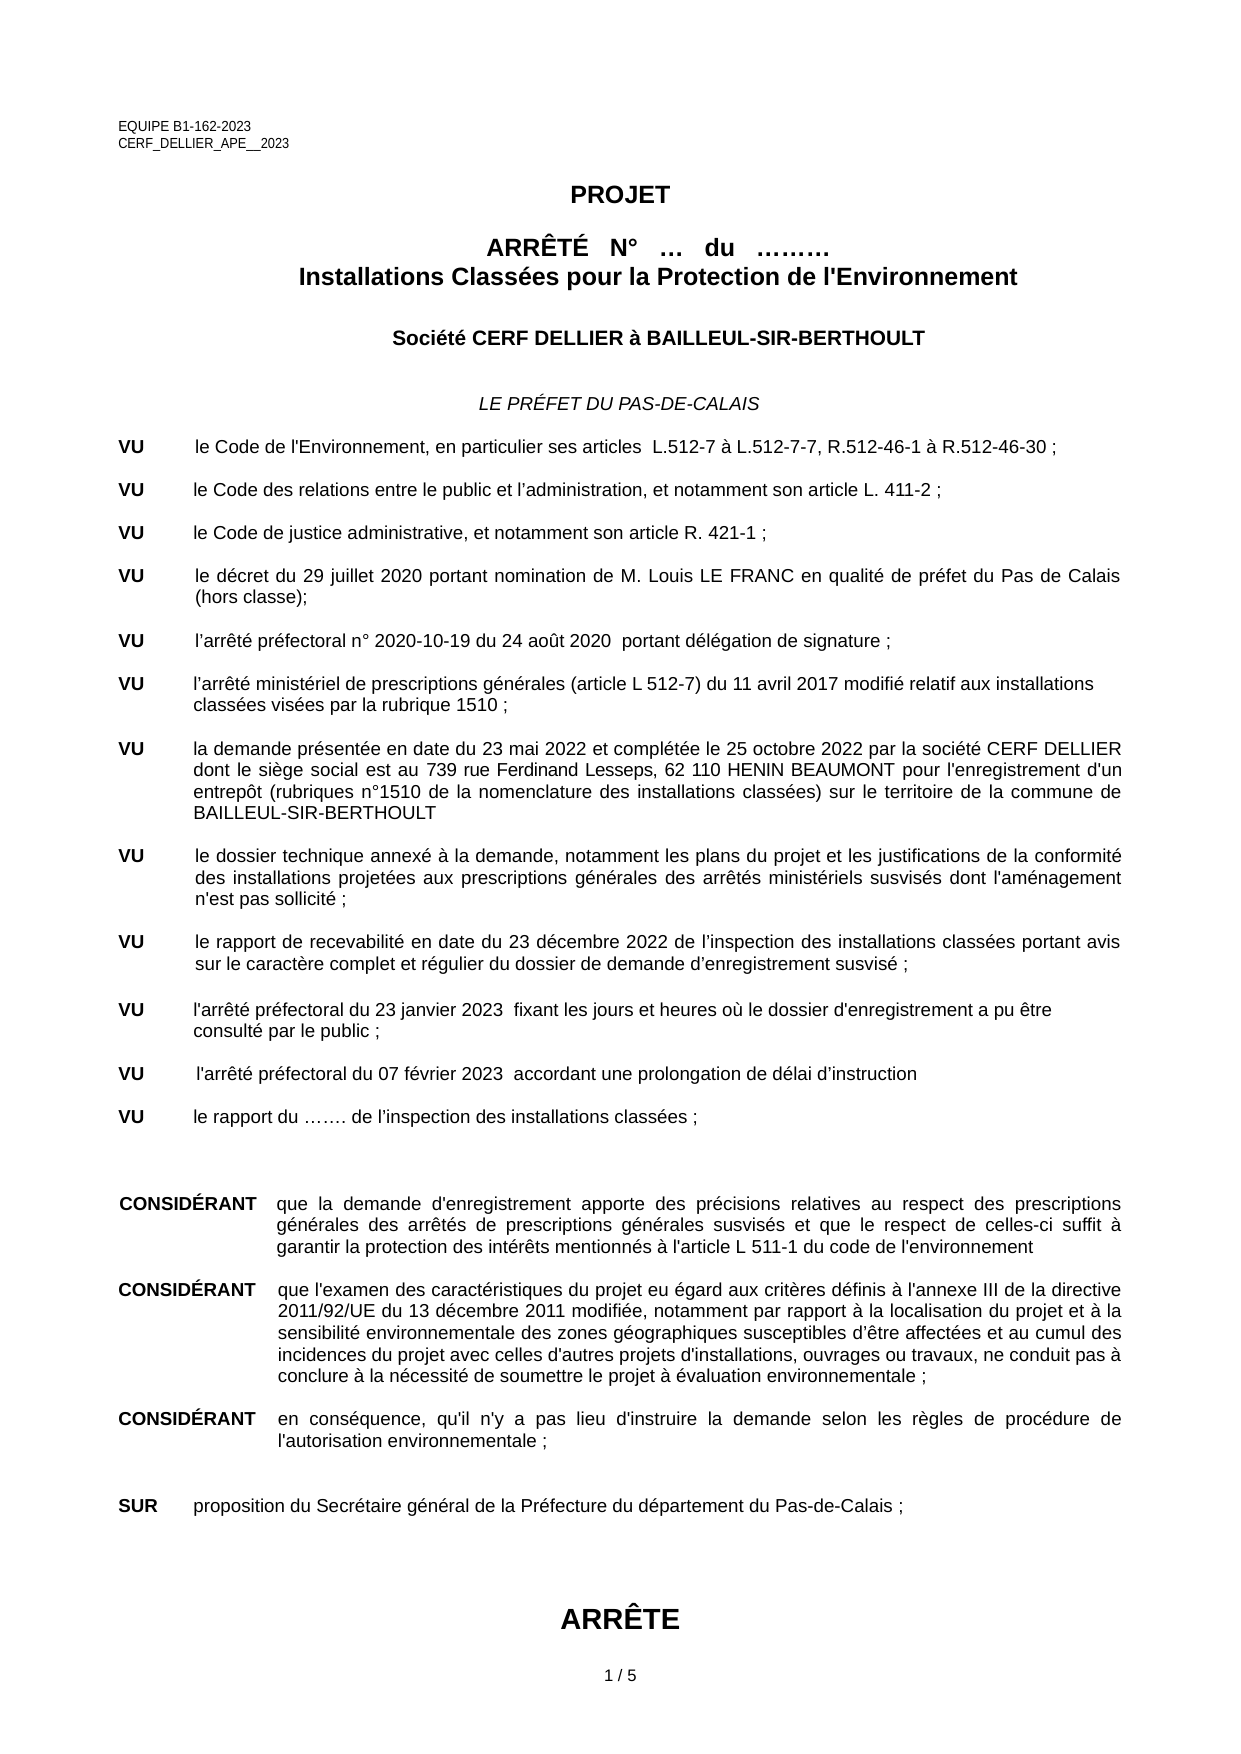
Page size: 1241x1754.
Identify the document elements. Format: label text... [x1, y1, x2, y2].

text Installations Classées pour la Protection de l'Environnement [118, 262, 1122, 291]
text VU l’arrêté ministériel de prescriptions générales (article L 512-7) du 11 avril 2017 modifié relatif aux installations classées visées par la rubrique 1510 ; [118, 673, 1122, 716]
text VU le Code des relations entre le public et l’administration, et notamment son article L. 411-2 ; [118, 478, 1122, 500]
text CONSIDÉRANT que la demande d'enregistrement apporte des précisions relatives au respect des prescriptions générales des arrêtés de prescriptions générales susvisés et que le respect de celles-ci suffit à garantir la protection des intérêts mentionnés à l'article L 511-1 du code de l'environnement [119, 1192, 1122, 1257]
text VU le décret du 29 juillet 2020 portant nomination de M. Louis LE FRANC en qualité de préfet du Pas de Calais (hors classe); [118, 565, 1122, 608]
text CONSIDÉRANT en conséquence, qu'il n'y a pas lieu d'instruire la demande selon les règles de procédure de l'autorisation environnementale ; [118, 1408, 1122, 1451]
text SUR proposition du Secrétaire général de la Préfecture du département du Pas-de-Calais ; [118, 1494, 1122, 1516]
text VU l’arrêté préfectoral n° 2020-10-19 du 24 août 2020 portant délégation de signature ; [118, 629, 1122, 651]
text VU le Code de l'Environnement, en particulier ses articles L.512-7 à L.512-7-7, R.512-46-1 à R.512-46-30 ; [118, 435, 1122, 457]
text ARRÊTÉ N° … du ……… [118, 233, 1122, 262]
text CONSIDÉRANT que l'examen des caractéristiques du projet eu égard aux critères définis à l'annexe III de la directive 2011/92/UE du 13 décembre 2011 modifiée, notamment par rapport à la localisation du projet et à la sensibilité environnementale des zones géographiques susceptibles d’être affectées et au cumul des incidences du projet avec celles d'autres projets d'installations, ouvrages ou travaux, ne conduit pas à conclure à la nécessité de soumettre le projet à évaluation environnementale ; [118, 1279, 1122, 1387]
text CERF_DELLIER_APE__2023 [118, 135, 1122, 152]
text EQUIPE B1-162-2023 [118, 118, 1122, 135]
text VU l'arrêté préfectoral du 23 janvier 2023 fixant les jours et heures où le dossier d'enregistrement a pu être consulté par le public ; [118, 998, 1122, 1042]
subtitle LE PRÉFET DU PAS-DE-CALAIS [118, 392, 1122, 414]
text Société CERF DELLIER à BAILLEUL-SIR-BERTHOULT [118, 326, 1122, 349]
text ARRÊTE [118, 1602, 1122, 1636]
text PROJET [118, 180, 1122, 209]
text VU le rapport du ……. de l’inspection des installations classées ; [118, 1106, 1122, 1128]
text VU le rapport de recevabilité en date du 23 décembre 2022 de l’inspection des installations classées portant avis sur le caractère complet et régulier du dossier de demande d’enregistrement susvisé ; [118, 931, 1122, 974]
text VU le dossier technique annexé à la demande, notamment les plans du projet et les justifications de la conformité des installations projetées aux prescriptions générales des arrêtés ministériels susvisés dont l'aménagement n'est pas sollicité ; [118, 845, 1122, 910]
text VU le Code de justice administrative, et notamment son article R. 421-1 ; [118, 522, 1122, 543]
text VU la demande présentée en date du 23 mai 2022 et complétée le 25 octobre 2022 par la société CERF DELLIER dont le siège social est au 739 rue Ferdinand Lesseps, 62 110 HENIN BEAUMONT pour l'enregistrement d'un entrepôt (rubriques n°1510 de la nomenclature des installations classées) sur le territoire de la commune de BAILLEUL-SIR-BERTHOULT [118, 737, 1122, 823]
text VU l'arrêté préfectoral du 07 février 2023 accordant une prolongation de délai d’instruction [118, 1063, 1122, 1085]
